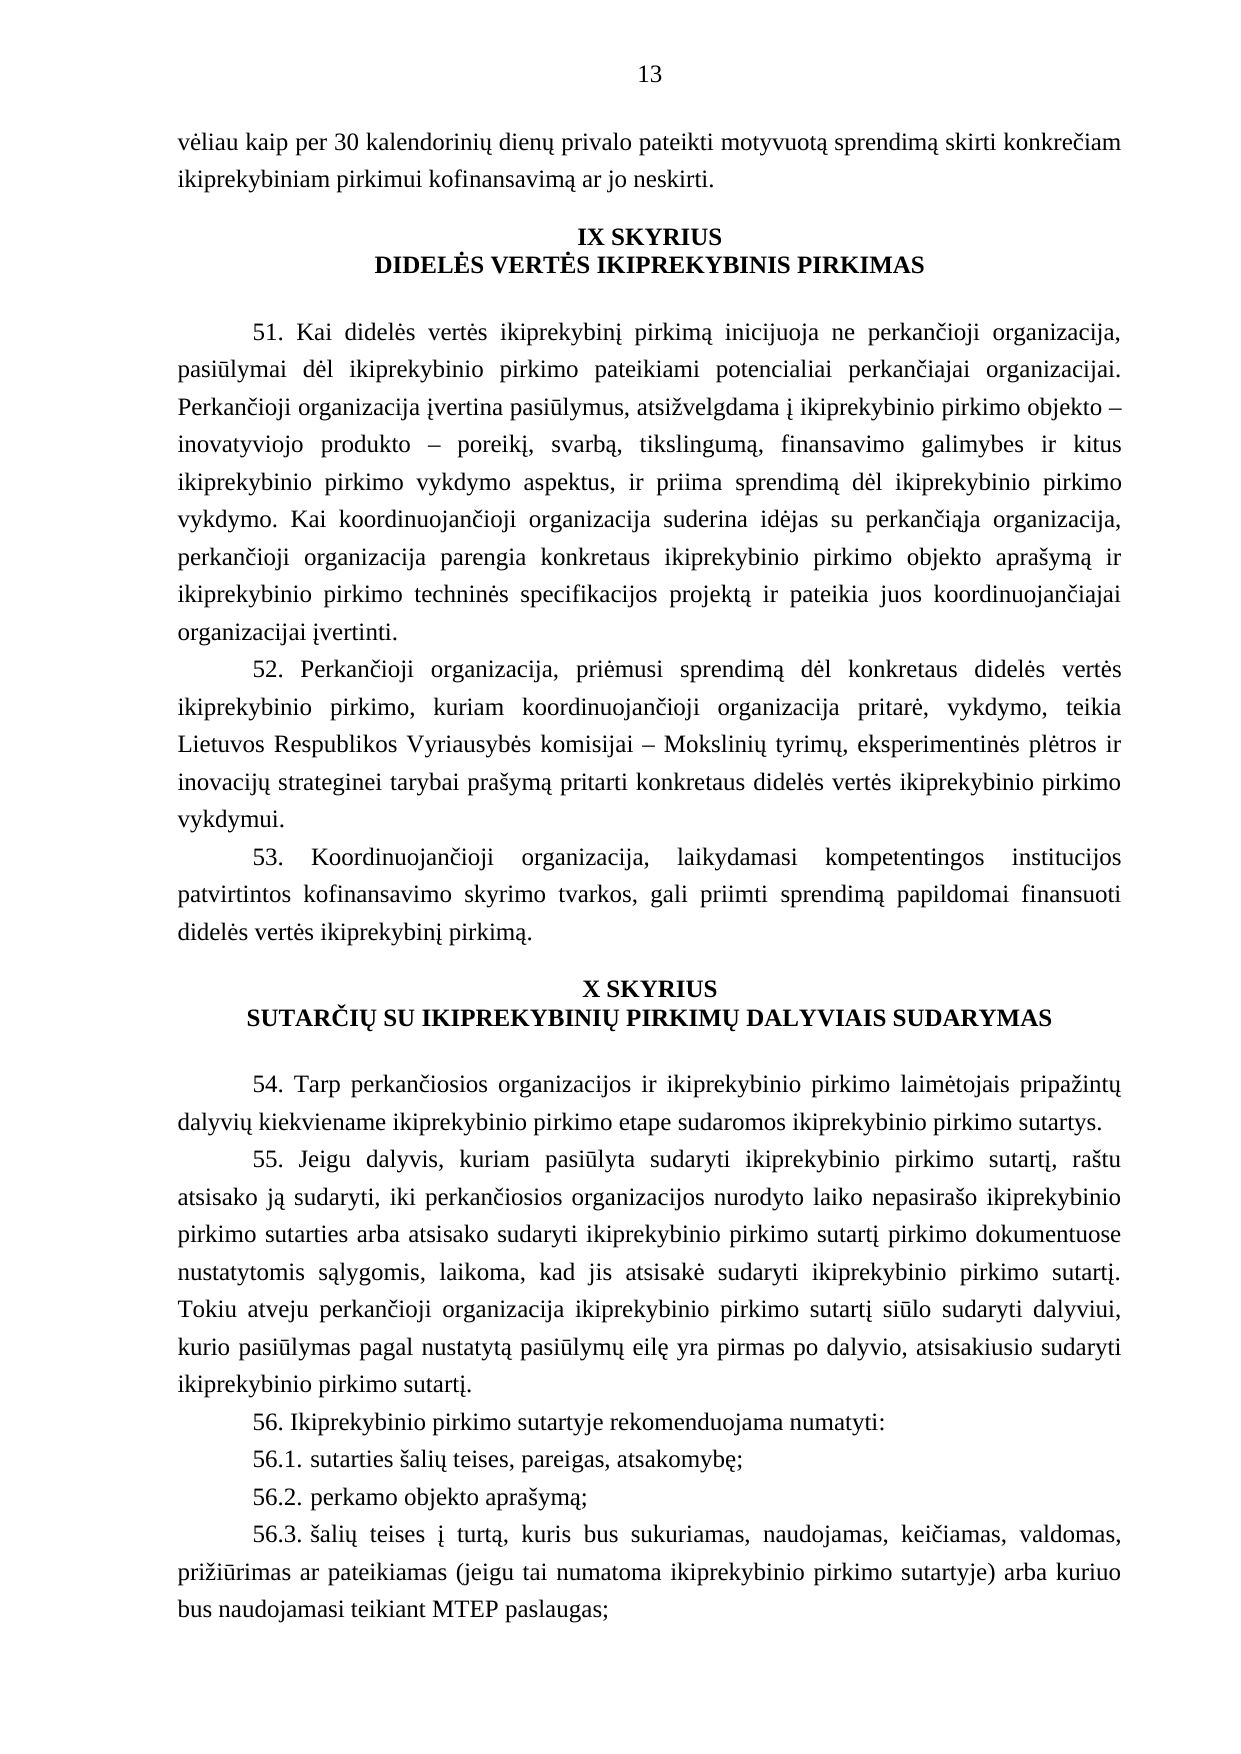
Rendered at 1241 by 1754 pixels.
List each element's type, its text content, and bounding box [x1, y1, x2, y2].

text vėliau kaip per 30 kalendorinių dienų privalo pateikti motyvuotą sprendimą skirti konkrečiam ikiprekybiniam pirkimui kofinansavimą ar jo neskirti. [177, 118, 1122, 193]
text 53. Koordinuojančioji organizacija, laikydamasi kompetentingos institucijos patvirtintos kofinansavimo skyrimo tvarkos, gali priimti sprendimą papildomai finansuoti didelės vertės ikiprekybinį pirkimą. [177, 833, 1122, 946]
text 56.3. šalių teises į turtą, kuris bus sukuriamas, naudojamas, keičiamas, valdomas, prižiūrimas ar pateikiamas (jeigu tai numatoma ikiprekybinio pirkimo sutartyje) arba kuriuo bus naudojamasi teikiant MTEP paslaugas; [177, 1511, 1122, 1623]
text 54. Tarp perkančiosios organizacijos ir ikiprekybinio pirkimo laimėtojais pripažintų dalyvių kiekviename ikiprekybinio pirkimo etape sudaromos ikiprekybinio pirkimo sutartys. [177, 1061, 1122, 1136]
text IX SKYRIUS [177, 222, 1122, 251]
text 55. Jeigu dalyvis, kuriam pasiūlyta sudaryti ikiprekybinio pirkimo sutartį, raštu atsisako ją sudaryti, iki perkančiosios organizacijos nurodyto laiko nepasirašo ikiprekybinio pirkimo sutarties arba atsisako sudaryti ikiprekybinio pirkimo sutartį pirkimo dokumentuose nustatytomis sąlygomis, laikoma, kad jis atsisakė sudaryti ikiprekybinio pirkimo sutartį. Tokiu atveju perkančioji organizacija ikiprekybinio pirkimo sutartį siūlo sudaryti dalyviui, kurio pasiūlymas pagal nustatytą pasiūlymų eilę yra pirmas po dalyvio, atsisakiusio sudaryti ikiprekybinio pirkimo sutartį. [177, 1136, 1122, 1398]
text SUTARČIŲ SU IKIPREKYBINIŲ PIRKIMŲ DALYVIAIS SUDARYMAS [177, 1003, 1122, 1032]
text 56.2. perkamo objekto aprašymą; [177, 1473, 1122, 1511]
text 56.1. sutarties šalių teises, pareigas, atsakomybę; [177, 1436, 1122, 1473]
text 56. Ikiprekybinio pirkimo sutartyje rekomenduojama numatyti: [177, 1398, 1122, 1436]
text 51. Kai didelės vertės ikiprekybinį pirkimą inicijuoja ne perkančioji organizacija, pasiūlymai dėl ikiprekybinio pirkimo pateikiami potencialiai perkančiajai organizacijai. Perkančioji organizacija įvertina pasiūlymus, atsižvelgdama į ikiprekybinio pirkimo objekto – inovatyviojo produkto – poreikį, svarbą, tikslingumą, finansavimo galimybes ir kitus ikiprekybinio pirkimo vykdymo aspektus, ir priima sprendimą dėl ikiprekybinio pirkimo vykdymo. Kai koordinuojančioji organizacija suderina idėjas su perkančiąja organizacija, perkančioji organizacija parengia konkretaus ikiprekybinio pirkimo objekto aprašymą ir ikiprekybinio pirkimo techninės specifikacijos projektą ir pateikia juos koordinuojančiajai organizacijai įvertinti. [177, 308, 1122, 646]
text DIDELĖS VERTĖS IKIPREKYBINIS PIRKIMAS [177, 251, 1122, 279]
text X SKYRIUS [177, 974, 1122, 1003]
text 52. Perkančioji organizacija, priėmusi sprendimą dėl konkretaus didelės vertės ikiprekybinio pirkimo, kuriam koordinuojančioji organizacija pritarė, vykdymo, teikia Lietuvos Respublikos Vyriausybės komisijai – Mokslinių tyrimų, eksperimentinės plėtros ir inovacijų strateginei tarybai prašymą pritarti konkretaus didelės vertės ikiprekybinio pirkimo vykdymui. [177, 646, 1122, 833]
